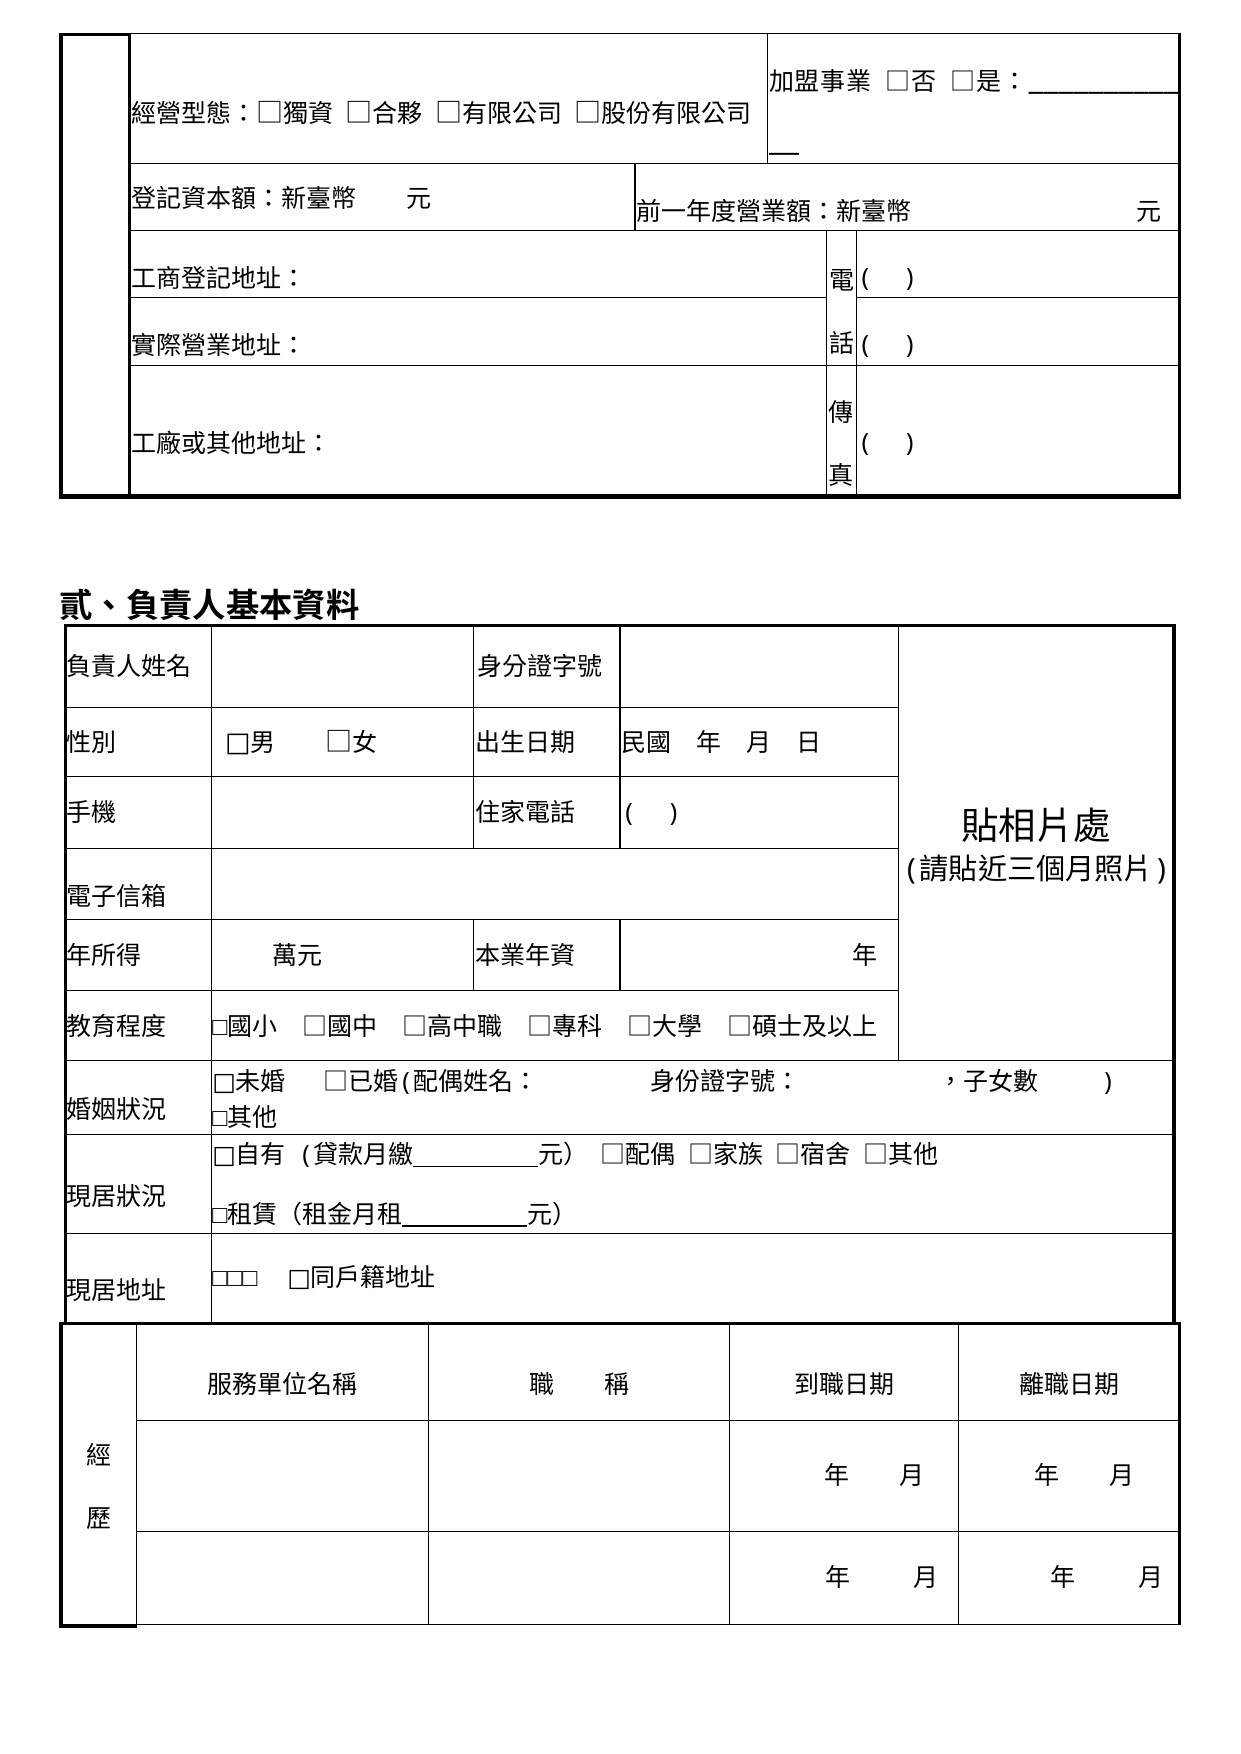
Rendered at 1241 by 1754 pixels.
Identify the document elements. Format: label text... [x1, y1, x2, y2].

table_cell 電話 [827, 231, 856, 364]
table_cell 傳真 [827, 366, 856, 494]
table_cell □未婚 □已婚(配偶姓名： 身份證字號： ，子女數 ) □其他 [212, 1061, 1172, 1133]
table_cell 離職日期 [959, 1325, 1178, 1420]
table_cell [429, 1532, 729, 1624]
table_cell 電子信箱 [67, 849, 211, 919]
table_header 貼相片處 (請貼近三個月照片) [899, 627, 1172, 1060]
table_cell 現居地址 [67, 1234, 211, 1322]
table_cell ( ) [857, 366, 1178, 494]
table_cell [137, 1532, 428, 1624]
table_header 身分證字號 [474, 627, 619, 707]
table_header 負責人姓名 [67, 627, 211, 707]
table_cell 年 月 [959, 1532, 1178, 1624]
table_cell 登記資本額：新臺幣 元 [131, 164, 634, 230]
table_cell ( ) [857, 298, 1178, 364]
table_cell [137, 1421, 428, 1531]
table_cell □國小 □國中 □高中職 □專科 □大學 □碩士及以上 [212, 991, 898, 1060]
table_cell 住家電話 [474, 777, 619, 847]
text 貳、負責人基本資料 [59, 561, 1181, 624]
table_cell [63, 36, 128, 494]
table_cell 年 [621, 920, 898, 989]
table_cell 婚姻狀況 [67, 1061, 211, 1133]
table_cell 工廠或其他地址： [131, 366, 826, 494]
table_cell 工商登記地址： [131, 231, 826, 297]
table_cell □自有 (貸款月繳 元） □配偶 □家族 □宿舍 □其他 □租賃（租金月租 元） [212, 1135, 1172, 1233]
table_cell □男 □女 [212, 708, 473, 776]
table_cell 職 稱 [429, 1325, 729, 1420]
table_cell 現居狀況 [67, 1135, 211, 1233]
table_cell ( ) [621, 777, 898, 847]
table_cell 加盟事業 □否 □是：____________ [768, 34, 1178, 163]
table_cell 年 月 [959, 1421, 1178, 1531]
table_header [212, 627, 473, 707]
table_cell 本業年資 [474, 920, 619, 989]
table_cell 年 月 [730, 1421, 958, 1531]
table_cell 教育程度 [67, 991, 211, 1060]
table_cell 服務單位名稱 [137, 1325, 428, 1420]
table_cell □□□ □同戶籍地址 [212, 1234, 1172, 1322]
table_cell [212, 849, 898, 919]
table_cell 經營型態：□獨資 □合夥 □有限公司 □股份有限公司 [131, 34, 767, 163]
table_cell 萬元 [212, 920, 473, 989]
table_cell 到職日期 [730, 1325, 958, 1420]
table_cell 年所得 [67, 920, 211, 989]
table_cell ( ) [857, 231, 1178, 297]
table_cell 實際營業地址： [131, 298, 826, 364]
table_cell 年 月 [730, 1532, 958, 1624]
table_cell 性別 [67, 708, 211, 776]
table_cell 經 歷 [63, 1325, 136, 1624]
table_cell 出生日期 [474, 708, 619, 776]
table_cell 手機 [67, 777, 211, 847]
table_cell 民國 年 月 日 [621, 708, 898, 776]
table_header [621, 627, 898, 707]
table_cell 前一年度營業額：新臺幣 元 [636, 164, 1178, 230]
table_cell [429, 1421, 729, 1531]
table_cell [212, 777, 473, 847]
